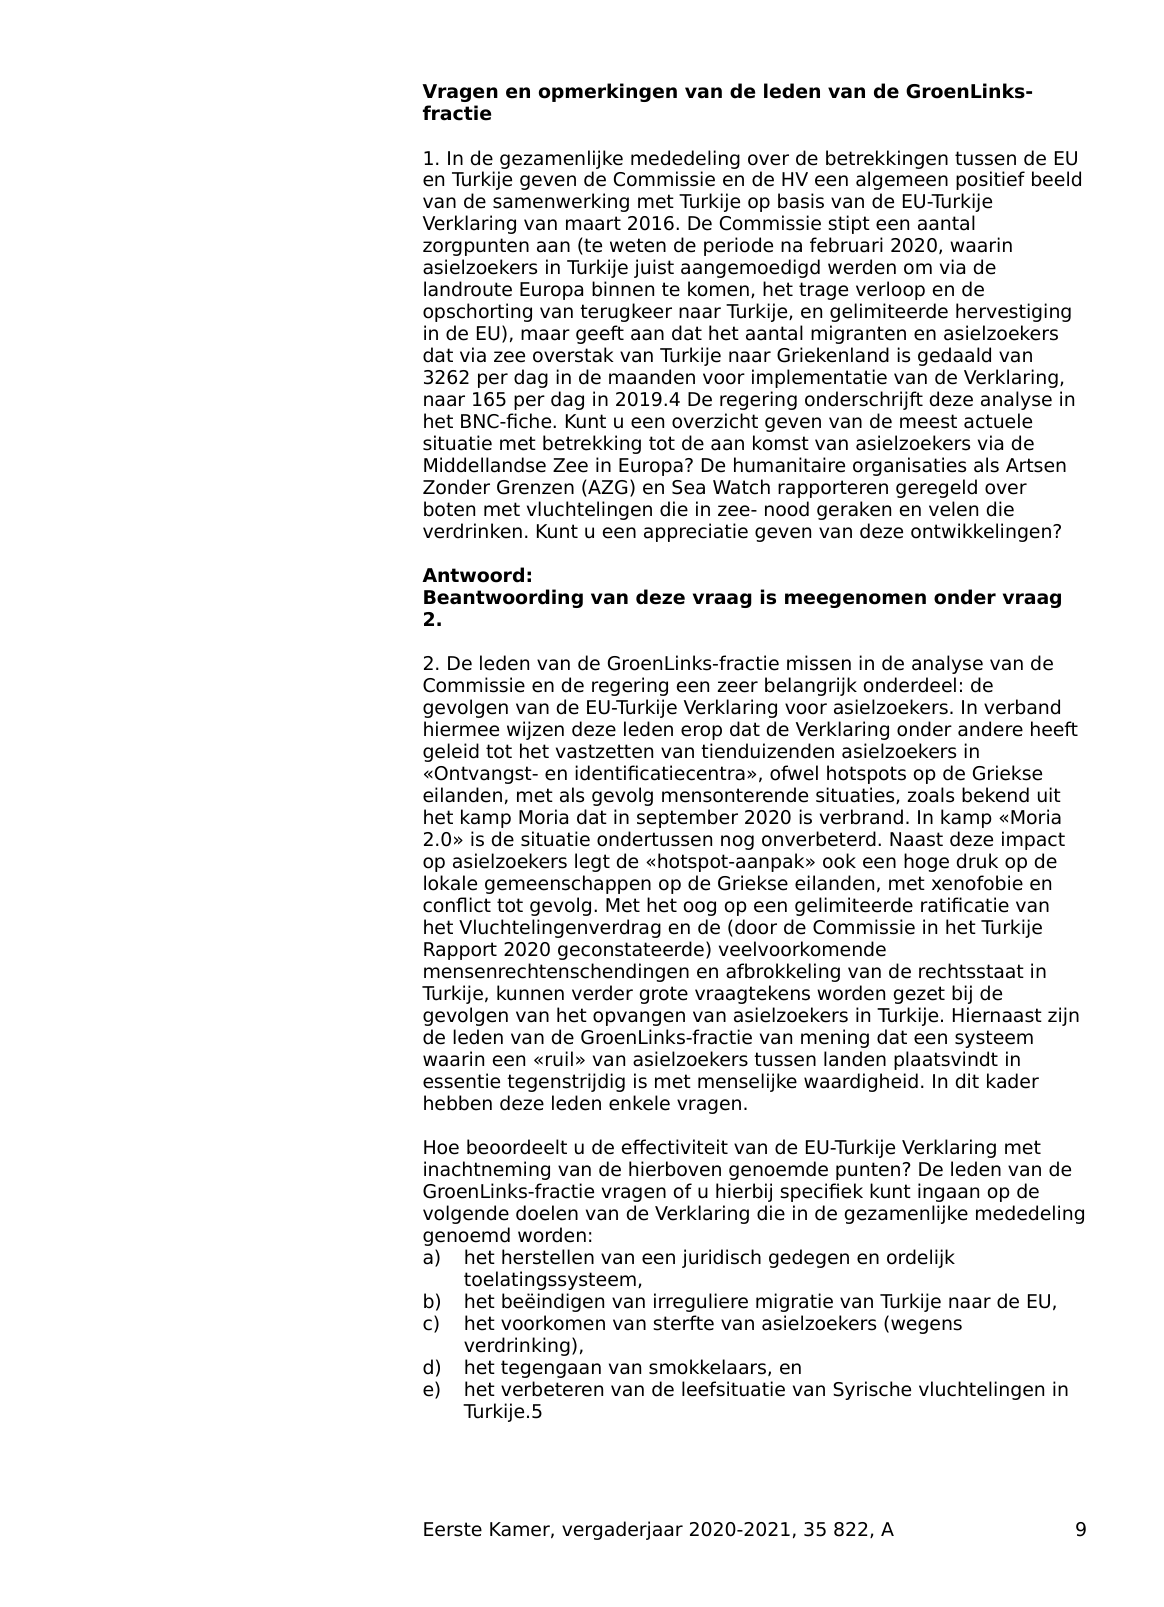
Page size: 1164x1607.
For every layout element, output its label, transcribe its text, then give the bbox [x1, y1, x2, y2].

text e) het verbeteren van de leefsituatie van Syrische vluchtelingen in Turkije.5 [422, 1379, 1087, 1423]
subtitle Vragen en opmerkingen van de leden van de GroenLinks-fractie [422, 81, 1087, 125]
text Hoe beoordeelt u de effectiviteit van de EU-Turkije Verklaring met inachtneming van de hierboven genoemde punten? De leden van de GroenLinks-fractie vragen of u hierbij specifiek kunt ingaan op de volgende doelen van de Verklaring die in de gezamenlijke mededeling genoemd worden: [422, 1137, 1087, 1247]
text b) het beëindigen van irreguliere migratie van Turkije naar de EU, [422, 1291, 1087, 1313]
text Beantwoording van deze vraag is meegenomen onder vraag 2. [422, 587, 1087, 631]
text 1. In de gezamenlijke mededeling over de betrekkingen tussen de EU en Turkije geven de Commissie en de HV een algemeen positief beeld van de samenwerking met Turkije op basis van de EU-Turkije Verklaring van maart 2016. De Commissie stipt een aantal zorgpunten aan (te weten de periode na februari 2020, waarin asielzoekers in Turkije juist aangemoedigd werden om via de landroute Europa binnen te komen, het trage verloop en de opschorting van terugkeer naar Turkije, en gelimiteerde hervestiging in de EU), maar geeft aan dat het aantal migranten en asielzoekers dat via zee overstak van Turkije naar Griekenland is gedaald van 3262 per dag in de maanden voor implementatie van de Verklaring, naar 165 per dag in 2019.4 De regering onderschrijft deze analyse in het BNC-fiche. Kunt u een overzicht geven van de meest actuele situatie met betrekking tot de aan komst van asielzoekers via de Middellandse Zee in Europa? De humanitaire organisaties als Artsen Zonder Grenzen (AZG) en Sea Watch rapporteren geregeld over boten met vluchtelingen die in zee- nood geraken en velen die verdrinken. Kunt u een appreciatie geven van deze ontwikkelingen? [422, 147, 1087, 543]
text 2. De leden van de GroenLinks-fractie missen in de analyse van de Commissie en de regering een zeer belangrijk onderdeel: de gevolgen van de EU-Turkije Verklaring voor asielzoekers. In verband hiermee wijzen deze leden erop dat de Verklaring onder andere heeft geleid tot het vastzetten van tienduizenden asielzoekers in «Ontvangst- en identificatiecentra», ofwel hotspots op de Griekse eilanden, met als gevolg mensonterende situaties, zoals bekend uit het kamp Moria dat in september 2020 is verbrand. In kamp «Moria 2.0» is de situatie ondertussen nog onverbeterd. Naast deze impact op asielzoekers legt de «hotspot-aanpak» ook een hoge druk op de lokale gemeenschappen op de Griekse eilanden, met xenofobie en conflict tot gevolg. Met het oog op een gelimiteerde ratificatie van het Vluchtelingenverdrag en de (door de Commissie in het Turkije Rapport 2020 geconstateerde) veelvoorkomende mensenrechtenschendingen en afbrokkeling van de rechtsstaat in Turkije, kunnen verder grote vraagtekens worden gezet bij de gevolgen van het opvangen van asielzoekers in Turkije. Hiernaast zijn de leden van de GroenLinks-fractie van mening dat een systeem waarin een «ruil» van asielzoekers tussen landen plaatsvindt in essentie tegenstrijdig is met menselijke waardigheid. In dit kader hebben deze leden enkele vragen. [422, 653, 1087, 1115]
text d) het tegengaan van smokkelaars, en [422, 1357, 1087, 1379]
text Antwoord: [422, 565, 1087, 587]
text a) het herstellen van een juridisch gedegen en ordelijk toelatingssysteem, [422, 1247, 1087, 1291]
text c) het voorkomen van sterfte van asielzoekers (wegens verdrinking), [422, 1313, 1087, 1357]
